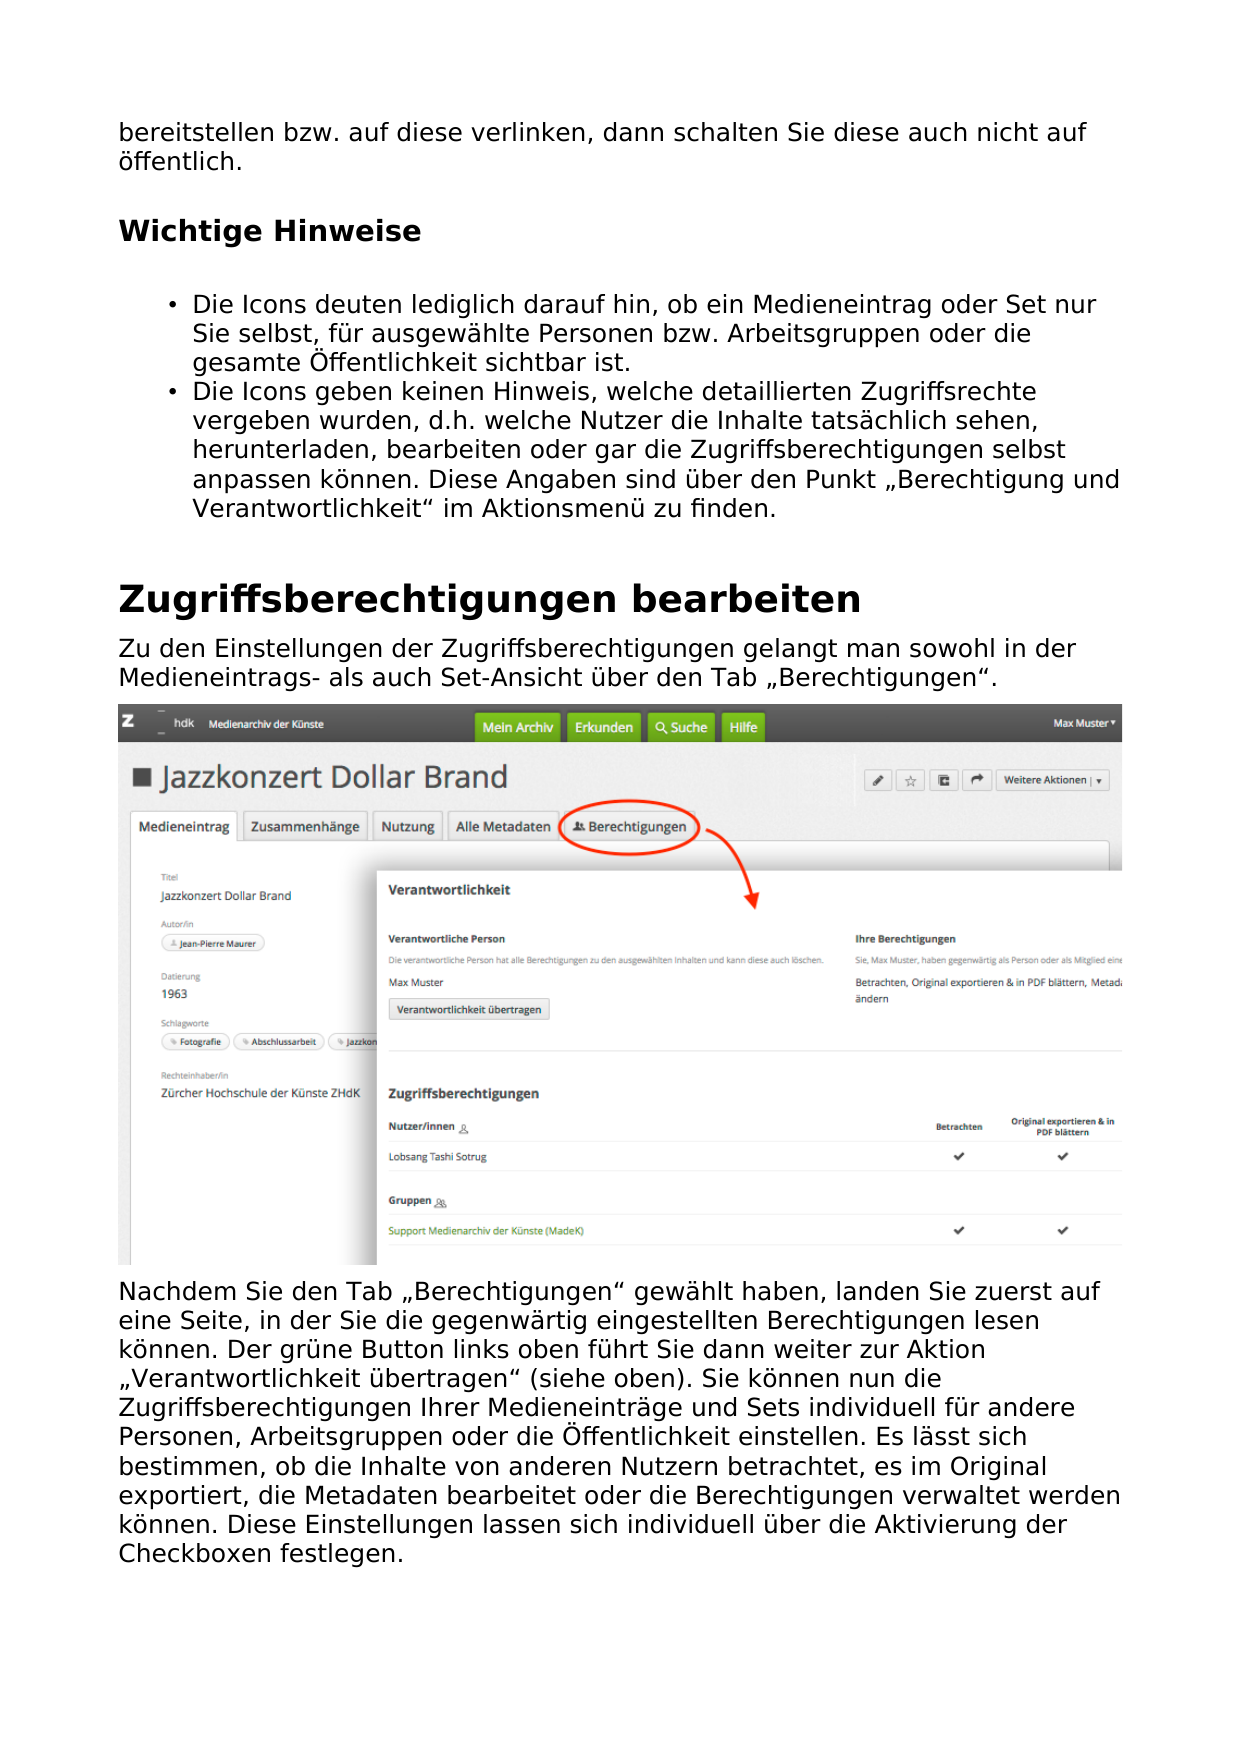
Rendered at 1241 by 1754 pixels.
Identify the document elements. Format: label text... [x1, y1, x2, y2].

subtitle Zugriffsberechtigungen bearbeiten [118, 578, 1122, 621]
picture [118, 704, 1123, 1265]
text Nachdem Sie den Tab „Berechtigungen“ gewählt haben, landen Sie zuerst auf eine Seite, in der Sie die gegenwärtig eingestellten Berechtigungen lesen können. Der grüne Button links oben führt Sie dann weiter zur Aktion „Verantwortlichkeit übertragen“ (siehe oben). Sie können nun die Zugriffsberechtigungen Ihrer Medieneinträge und Sets individuell für andere Personen, Arbeitsgruppen oder die Öffentlichkeit einstellen. Es lässt sich bestimmen, ob die Inhalte von anderen Nutzern betrachtet, es im Original exportiert, die Metadaten bearbeitet oder die Berechtigungen verwaltet werden können. Diese Einstellungen lassen sich individuell über die Aktivierung der Checkboxen festlegen. [118, 1277, 1122, 1568]
list Die Icons deuten lediglich darauf hin, ob ein Medieneintrag oder Set nur Sie selbst, für ausgewählte Personen bzw. Arbeitsgruppen oder die gesamte Öffentlichkeit sichtbar ist. [177, 290, 1122, 377]
subtitle Wichtige Hinweise [118, 214, 1122, 248]
text bereitstellen bzw. auf diese verlinken, dann schalten Sie diese auch nicht auf öffentlich. [118, 118, 1122, 176]
text Zu den Einstellungen der Zugriffsberechtigungen gelangt man sowohl in der Medieneintrags- als auch Set-Ansicht über den Tab „Berechtigungen“. [118, 634, 1122, 692]
list Die Icons geben keinen Hinweis, welche detaillierten Zugriffsrechte vergeben wurden, d.h. welche Nutzer die Inhalte tatsächlich sehen, herunterladen, bearbeiten oder gar die Zugriffsberechtigungen selbst anpassen können. Diese Angaben sind über den Punkt „Berechtigung und Verantwortlichkeit“ im Aktionsmenü zu finden. [177, 377, 1122, 523]
